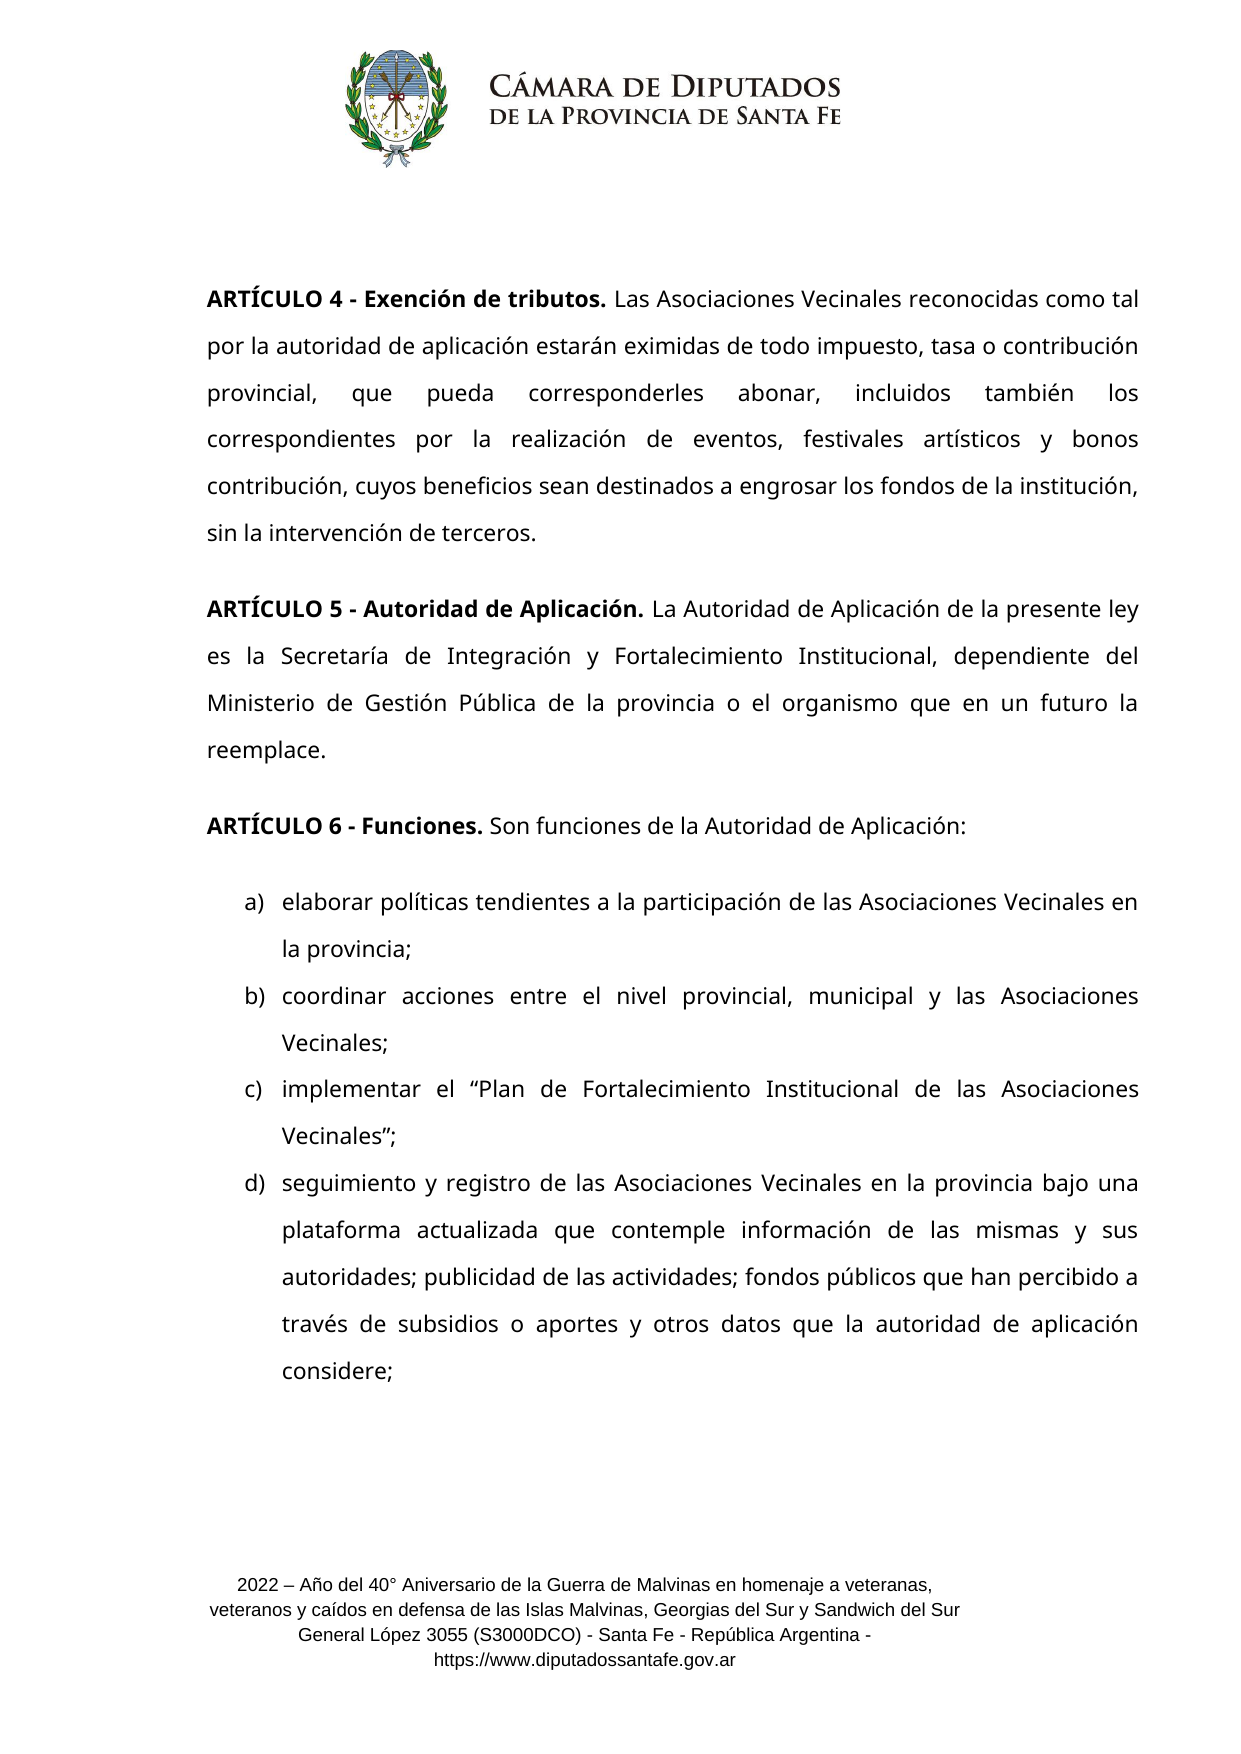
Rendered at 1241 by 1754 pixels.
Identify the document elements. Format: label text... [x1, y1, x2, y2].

list coordinar acciones entre el nivel provincial, municipal y las Asociaciones Vecinales; [244, 979, 1140, 1058]
picture [345, 50, 841, 172]
list implementar el “Plan de Fortalecimiento Institucional de las Asociaciones Vecinales”; [244, 1073, 1140, 1151]
text ARTÍCULO 5 - Autoridad de Aplicación. La Autoridad de Aplicación de la presente ley es la Secretaría de Integración y Fortalecimiento Institucional, dependiente del Ministerio de Gestión Pública de la provincia o el organismo que en un futuro la reemplace. [207, 593, 1140, 765]
list elaborar políticas tendientes a la participación de las Asociaciones Vecinales en la provincia; [244, 886, 1140, 964]
text ARTÍCULO 4 - Exención de tributos. Las Asociaciones Vecinales reconocidas como tal por la autoridad de aplicación estarán eximidas de todo impuesto, tasa o contribución provincial, que pueda corresponderles abonar, incluidos también los correspondientes por la realización de eventos, festivales artísticos y bonos contribución, cuyos beneficios sean destinados a engrosar los fondos de la institución, sin la intervención de terceros. [207, 283, 1140, 548]
text ARTÍCULO 6 - Funciones. Son funciones de la Autoridad de Aplicación: [207, 810, 1140, 841]
list seguimiento y registro de las Asociaciones Vecinales en la provincia bajo una plataforma actualizada que contemple información de las mismas y sus autoridades; publicidad de las actividades; fondos públicos que han percibido a través de subsidios o aportes y otros datos que la autoridad de aplicación considere; [244, 1167, 1140, 1386]
